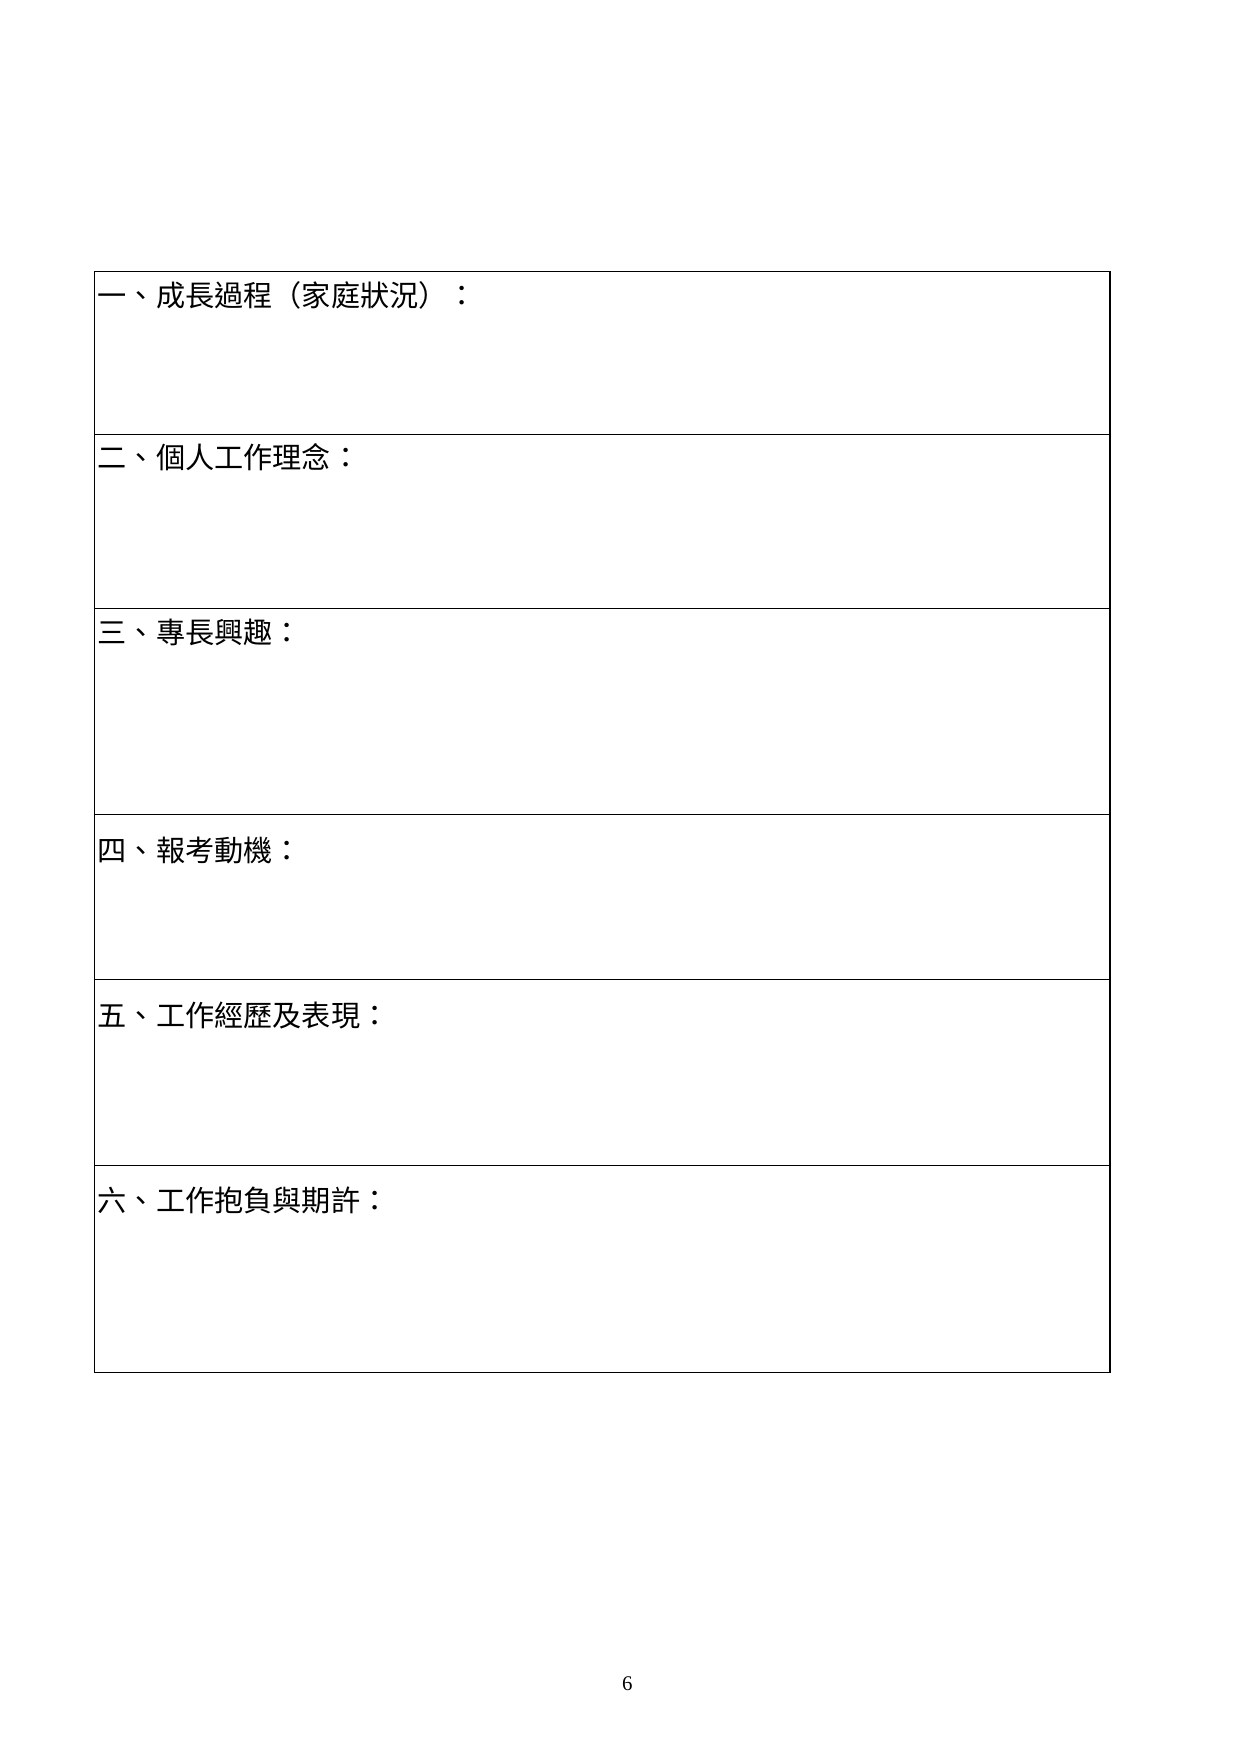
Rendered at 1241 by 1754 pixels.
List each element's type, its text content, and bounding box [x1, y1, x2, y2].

table_cell 四、報考動機： [95, 815, 1109, 979]
table_cell 六、工作抱負與期許： [95, 1166, 1109, 1372]
table_cell 一、成長過程（家庭狀況）： [95, 272, 1109, 433]
table_cell 二、個人工作理念： [95, 435, 1109, 608]
table_cell 三、專長興趣： [95, 609, 1109, 814]
table_cell 五、工作經歷及表現： [95, 980, 1109, 1164]
